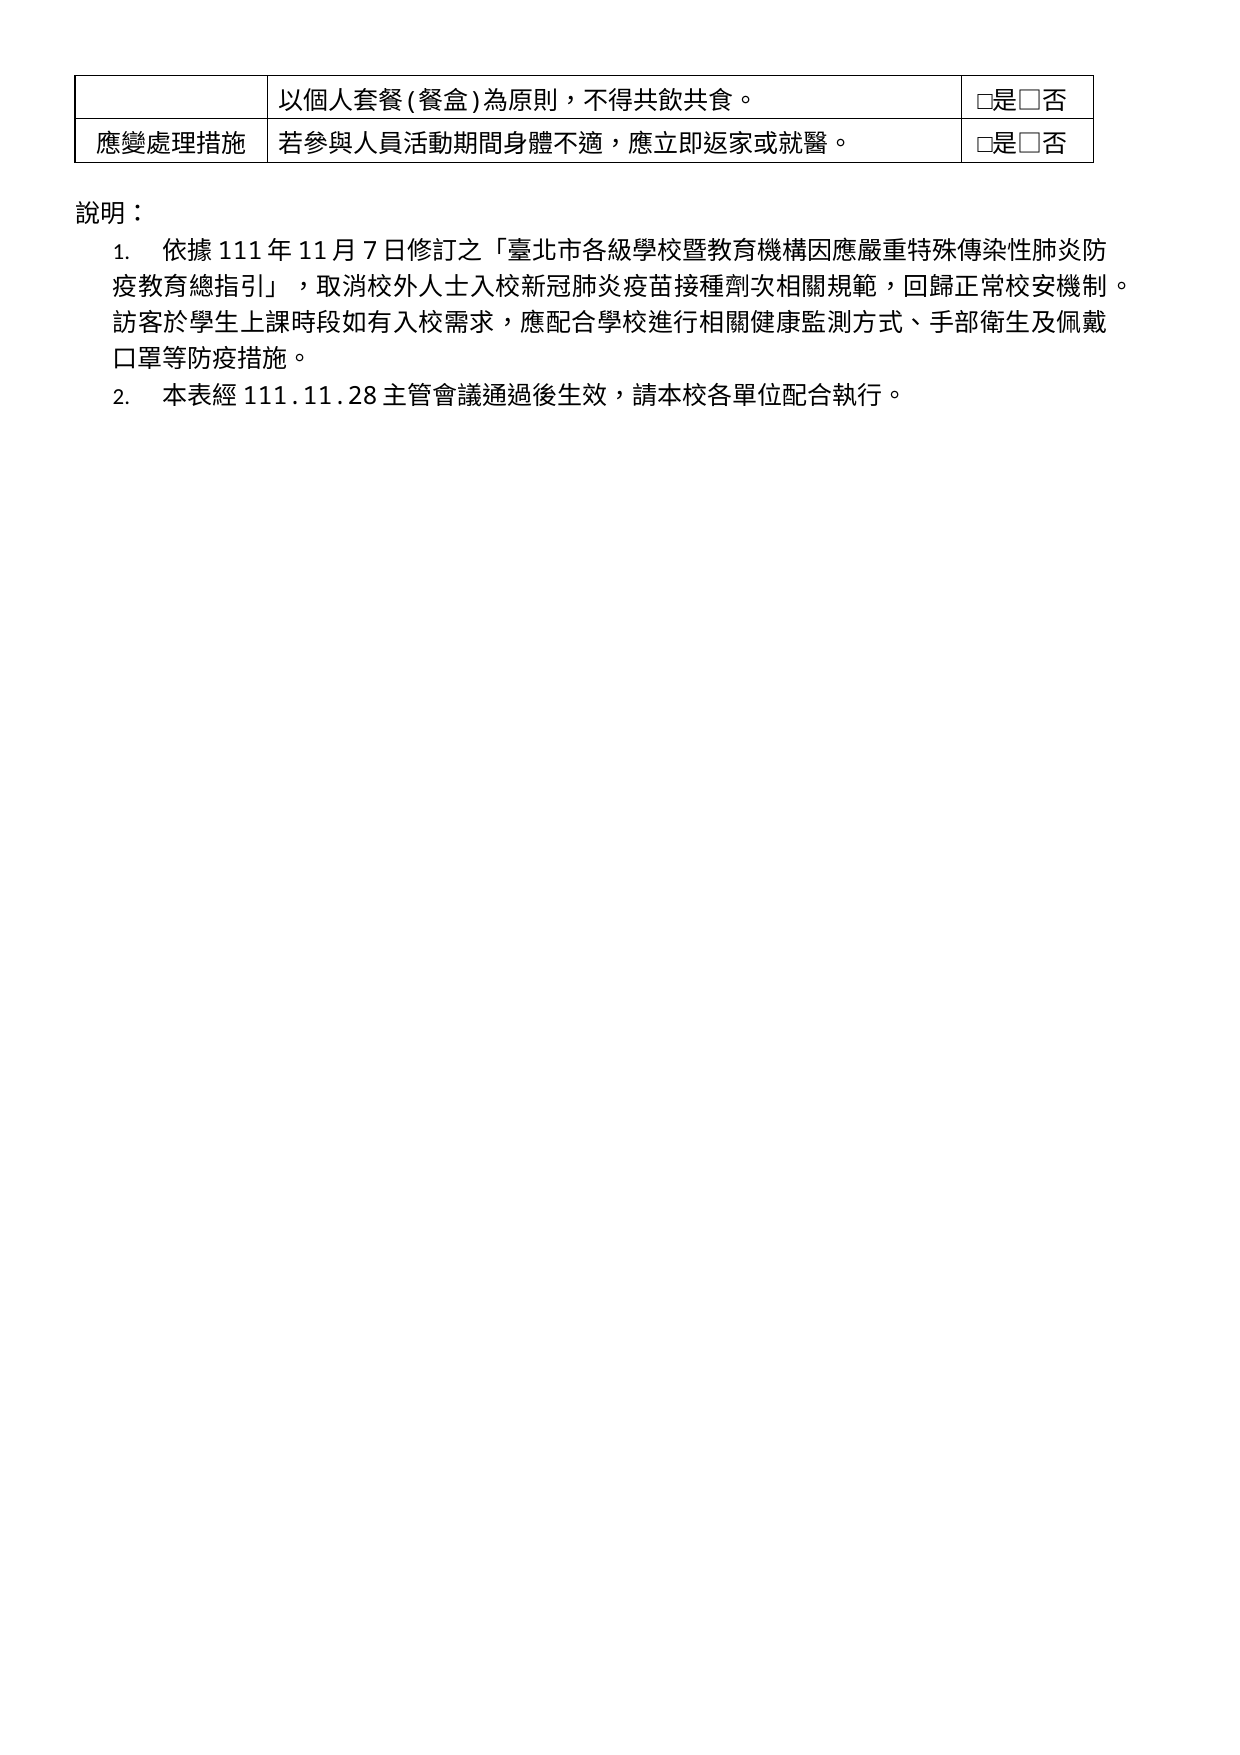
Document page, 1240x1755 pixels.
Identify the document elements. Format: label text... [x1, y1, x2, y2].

list 依據111年11月7日修訂之「臺北市各級學校暨教育機構因應嚴重特殊傳染性肺炎防疫教育總指引」，取消校外人士入校新冠肺炎疫苗接種劑次相關規範，回歸正常校安機制。訪客於學生上課時段如有入校需求，應配合學校進行相關健康監測方式、手部衛生及佩戴口罩等防疫措施。 [112, 230, 1109, 375]
table_cell 以個人套餐(餐盒)為原則，不得共飲共食。 [268, 76, 961, 118]
table_cell 若參與人員活動期間身體不適，應立即返家或就醫。 [268, 119, 961, 162]
table_cell □是□否 [962, 119, 1093, 162]
table_cell 應變處理措施 [76, 119, 267, 162]
table_cell □是□否 [962, 76, 1093, 118]
text 說明： [75, 194, 1165, 230]
list 本表經111.11.28主管會議通過後生效，請本校各單位配合執行。 [112, 375, 1165, 411]
table_cell [76, 76, 267, 118]
